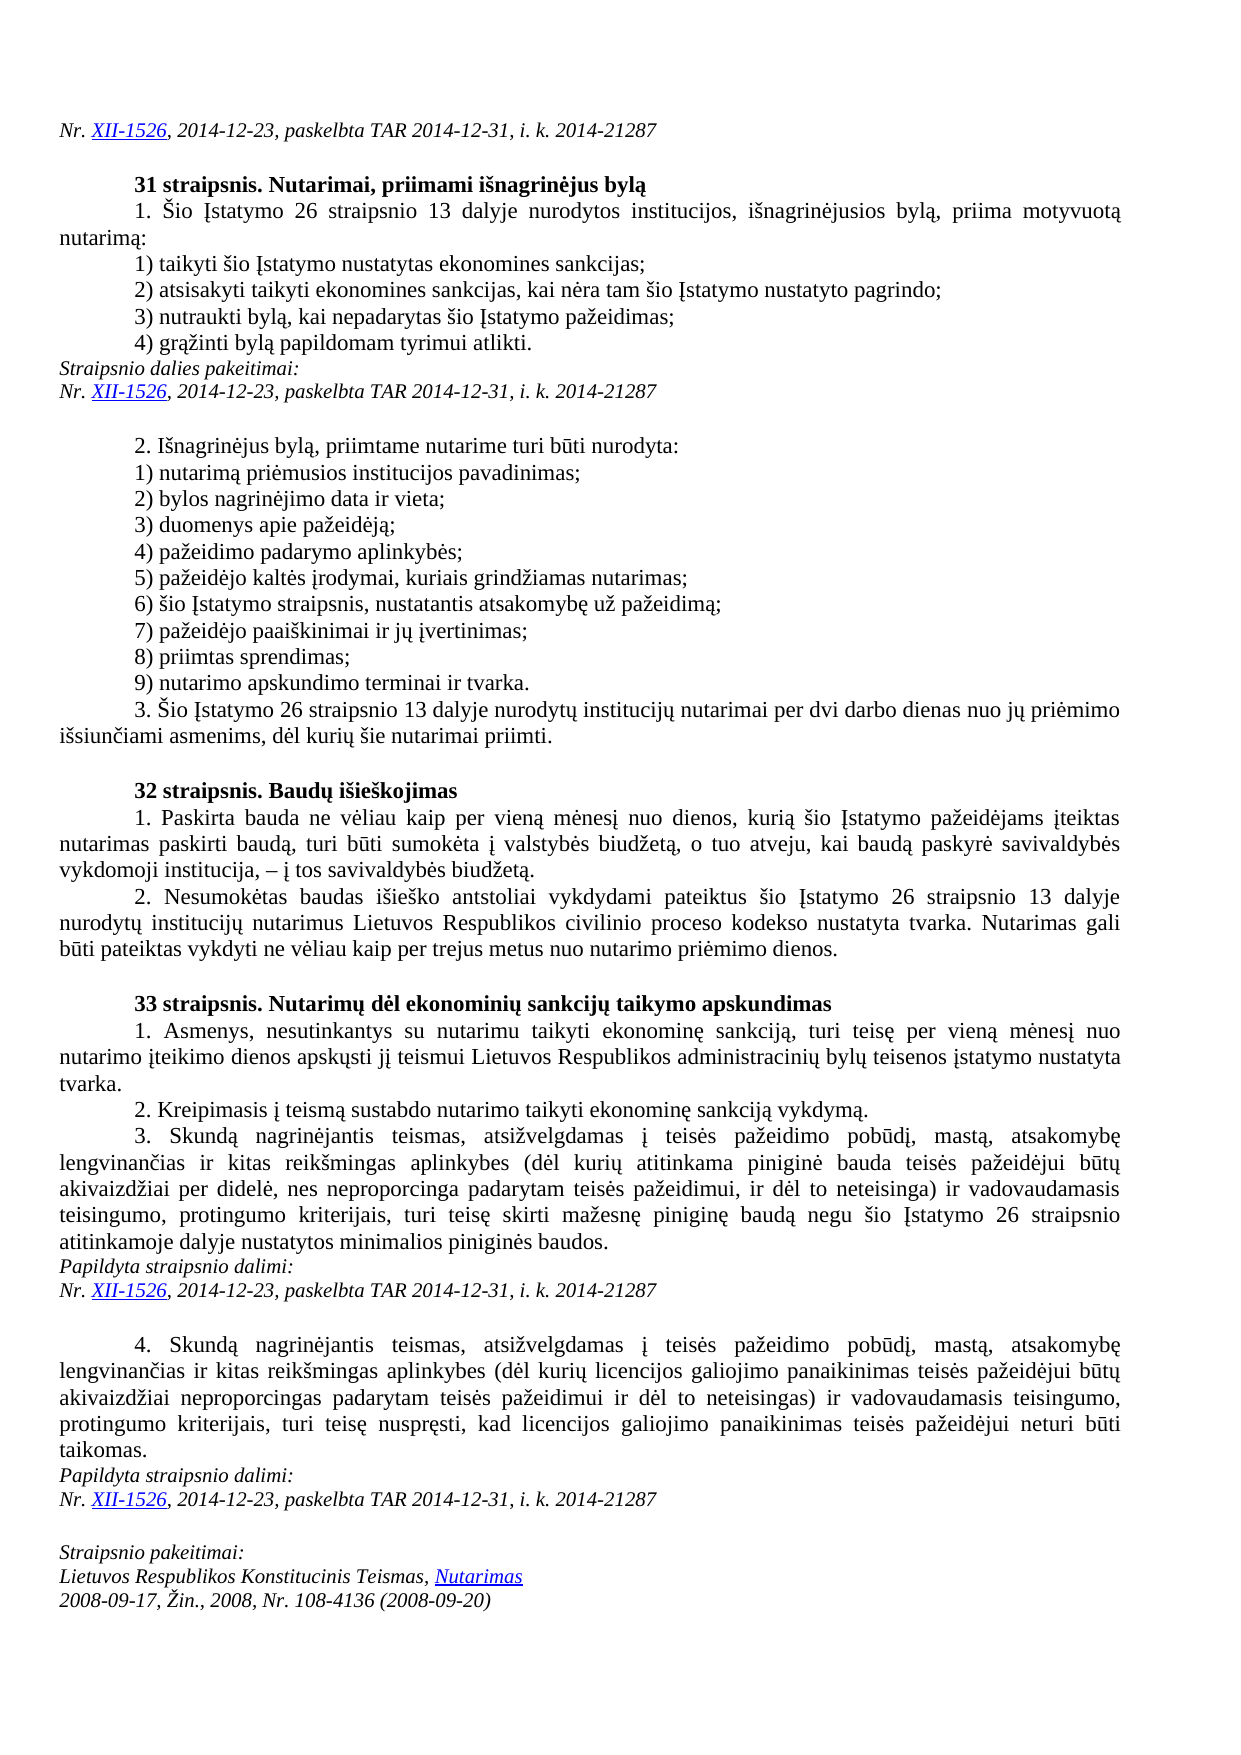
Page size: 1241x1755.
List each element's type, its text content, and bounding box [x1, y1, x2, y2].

text 1. Asmenys, nesutinkantys su nutarimu taikyti ekonominę sankciją, turi teisę per vieną mėnesį nuo nutarimo įteikimo dienos apskųsti jį teismui Lietuvos Respublikos administracinių bylų teisenos įstatymo nustatyta tvarka. [59, 1017, 1122, 1096]
text 1) nutarimą priėmusios institucijos pavadinimas; [59, 459, 1122, 485]
text 3) duomenys apie pažeidėją; [59, 511, 1122, 538]
text 3) nutraukti bylą, kai nepadarytas šio Įstatymo pažeidimas; [59, 303, 1122, 329]
text 2. Kreipimasis į teismą sustabdo nutarimo taikyti ekonominę sankciją vykdymą. [59, 1096, 1122, 1122]
text 1) taikyti šio Įstatymo nustatytas ekonomines sankcijas; [59, 250, 1122, 276]
text Nr. XII-1526, 2014-12-23, paskelbta TAR 2014-12-31, i. k. 2014-21287 [59, 1278, 1122, 1302]
text 3. Skundą nagrinėjantis teismas, atsižvelgdamas į teisės pažeidimo pobūdį, mastą, atsakomybę lengvinančias ir kitas reikšmingas aplinkybes (dėl kurių atitinkama piniginė bauda teisės pažeidėjui būtų akivaizdžiai per didelė, nes neproporcinga padarytam teisės pažeidimui, ir dėl to neteisinga) ir vadovaudamasis teisingumo, protingumo kriterijais, turi teisę skirti mažesnę piniginę baudą negu šio Įstatymo 26 straipsnio atitinkamoje dalyje nustatytos minimalios piniginės baudos. [59, 1122, 1122, 1254]
text 32 straipsnis. Baudų išieškojimas [59, 777, 1122, 804]
text Straipsnio pakeitimai: [59, 1539, 1122, 1564]
text Straipsnio dalies pakeitimai: [59, 355, 1122, 379]
text 8) priimtas sprendimas; [59, 643, 1122, 669]
text 1. Paskirta bauda ne vėliau kaip per vieną mėnesį nuo dienos, kurią šio Įstatymo pažeidėjams įteiktas nutarimas paskirti baudą, turi būti sumokėta į valstybės biudžetą, o tuo atveju, kai baudą paskyrė savivaldybės vykdomoji institucija, – į tos savivaldybės biudžetą. [59, 804, 1122, 883]
text 4. Skundą nagrinėjantis teismas, atsižvelgdamas į teisės pažeidimo pobūdį, mastą, atsakomybę lengvinančias ir kitas reikšmingas aplinkybes (dėl kurių licencijos galiojimo panaikinimas teisės pažeidėjui būtų akivaizdžiai neproporcingas padarytam teisės pažeidimui ir dėl to neteisingas) ir vadovaudamasis teisingumo, protingumo kriterijais, turi teisę nuspręsti, kad licencijos galiojimo panaikinimas teisės pažeidėjui neturi būti taikomas. [59, 1331, 1122, 1463]
text 1. Šio Įstatymo 26 straipsnio 13 dalyje nurodytos institucijos, išnagrinėjusios bylą, priima motyvuotą nutarimą: [59, 197, 1122, 250]
text 2) bylos nagrinėjimo data ir vieta; [59, 485, 1122, 511]
text Nr. XII-1526, 2014-12-23, paskelbta TAR 2014-12-31, i. k. 2014-21287 [59, 379, 1122, 403]
text 2) atsisakyti taikyti ekonomines sankcijas, kai nėra tam šio Įstatymo nustatyto pagrindo; [59, 276, 1122, 303]
text Lietuvos Respublikos Konstitucinis Teismas, Nutarimas [59, 1564, 1122, 1588]
text 4) pažeidimo padarymo aplinkybės; [59, 538, 1122, 564]
text 2008-09-17, Žin., 2008, Nr. 108-4136 (2008-09-20) [59, 1588, 1122, 1612]
text 2. Išnagrinėjus bylą, priimtame nutarime turi būti nurodyta: [59, 432, 1122, 459]
text 2. Nesumokėtas baudas išieško antstoliai vykdydami pateiktus šio Įstatymo 26 straipsnio 13 dalyje nurodytų institucijų nutarimus Lietuvos Respublikos civilinio proceso kodekso nustatyta tvarka. Nutarimas gali būti pateiktas vykdyti ne vėliau kaip per trejus metus nuo nutarimo priėmimo dienos. [59, 883, 1122, 962]
text Nr. XII-1526, 2014-12-23, paskelbta TAR 2014-12-31, i. k. 2014-21287 [59, 1487, 1122, 1511]
text 6) šio Įstatymo straipsnis, nustatantis atsakomybę už pažeidimą; [59, 590, 1122, 617]
text 7) pažeidėjo paaiškinimai ir jų įvertinimas; [59, 617, 1122, 643]
text Nr. XII-1526, 2014-12-23, paskelbta TAR 2014-12-31, i. k. 2014-21287 [59, 118, 1122, 142]
text 33 straipsnis. Nutarimų dėl ekonominių sankcijų taikymo apskundimas [59, 991, 1122, 1017]
text 5) pažeidėjo kaltės įrodymai, kuriais grindžiamas nutarimas; [59, 564, 1122, 590]
text 4) grąžinti bylą papildomam tyrimui atlikti. [59, 329, 1122, 355]
text 31 straipsnis. Nutarimai, priimami išnagrinėjus bylą [59, 171, 1122, 197]
text 9) nutarimo apskundimo terminai ir tvarka. [59, 669, 1122, 696]
text 3. Šio Įstatymo 26 straipsnio 13 dalyje nurodytų institucijų nutarimai per dvi darbo dienas nuo jų priėmimo išsiunčiami asmenims, dėl kurių šie nutarimai priimti. [59, 696, 1122, 748]
text Papildyta straipsnio dalimi: [59, 1254, 1122, 1278]
text Papildyta straipsnio dalimi: [59, 1463, 1122, 1487]
